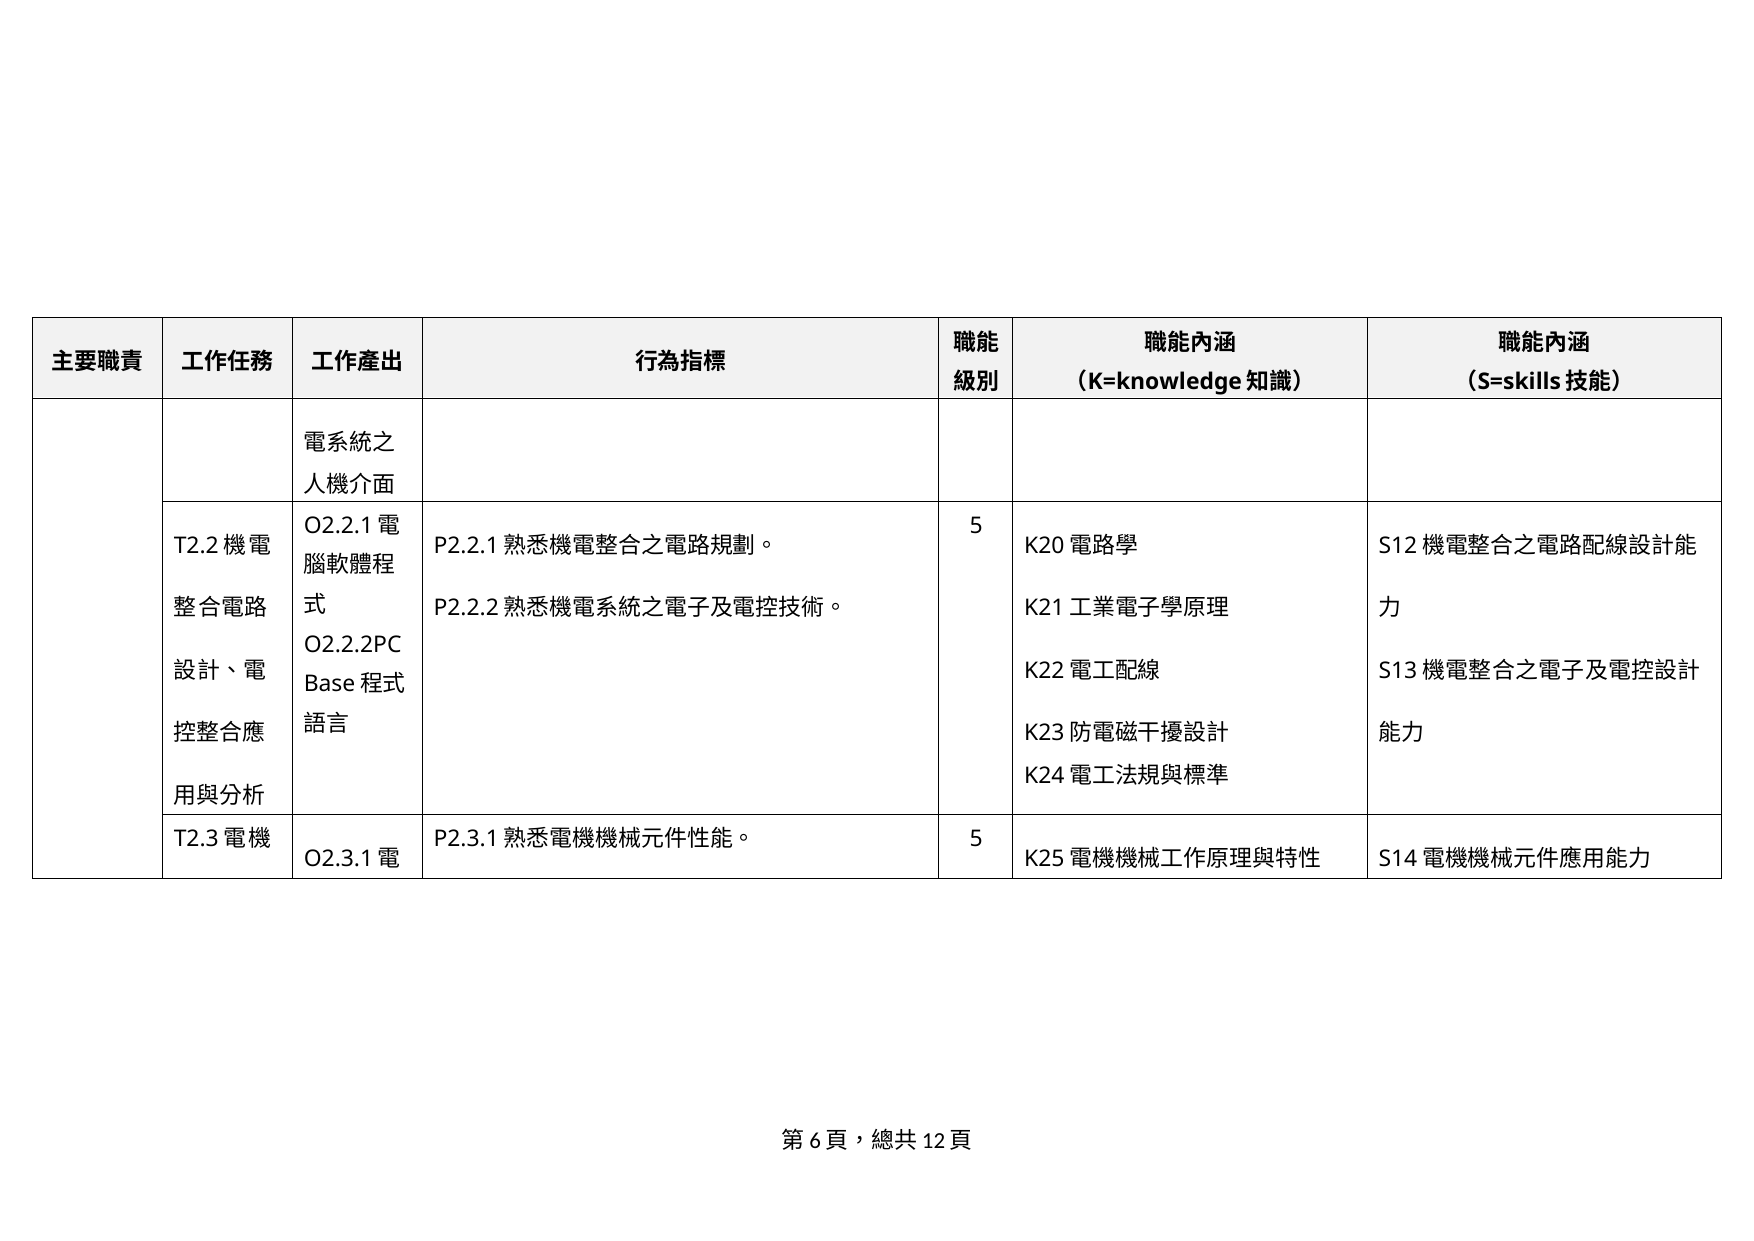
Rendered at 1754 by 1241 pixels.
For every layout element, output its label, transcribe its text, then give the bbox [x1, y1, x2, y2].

table_cell T2.3電機 [163, 815, 292, 878]
table_cell K25電機機械工作原理與特性 [1013, 815, 1367, 878]
table_cell [939, 399, 1012, 501]
table_cell K20電路學 K21工業電子學原理 K22電工配線 K23防電磁干擾設計 K24電工法規與標準 [1013, 502, 1367, 814]
table_cell P2.2.1熟悉機電整合之電路規劃。 P2.2.2熟悉機電系統之電子及電控技術。 [423, 502, 938, 814]
table_cell O2.3.1電 [293, 815, 422, 878]
table_cell 5 [939, 815, 1012, 878]
table_cell S12機電整合之電路配線設計能力 S13機電整合之電子及電控設計能力 [1368, 502, 1721, 814]
table_cell [423, 399, 938, 501]
table_cell P2.3.1熟悉電機機械元件性能。 [423, 815, 938, 878]
table_header 職能 級別 [939, 318, 1012, 397]
table_cell O2.2.1電腦軟體程式 O2.2.2PCBase程式語言 [293, 502, 422, 814]
table_header 主要職責 [33, 318, 162, 397]
table_header 工作產出 [293, 318, 422, 397]
table_cell S14電機機械元件應用能力 [1368, 815, 1721, 878]
table_cell 5 [939, 502, 1012, 814]
table_cell [33, 399, 162, 878]
table_cell [163, 399, 292, 501]
table_cell T2.2機電整合電路設計、電控整合應用與分析 [163, 502, 292, 814]
table_header 行為指標 [423, 318, 938, 397]
table_header 職能內涵 （S=skills技能） [1368, 318, 1721, 397]
table_header 工作任務 [163, 318, 292, 397]
table_cell [1368, 399, 1721, 501]
table_cell [1013, 399, 1367, 501]
table_cell 電系統之 人機介面 [293, 399, 422, 501]
table_header 職能內涵 （K=knowledge知識） [1013, 318, 1367, 397]
